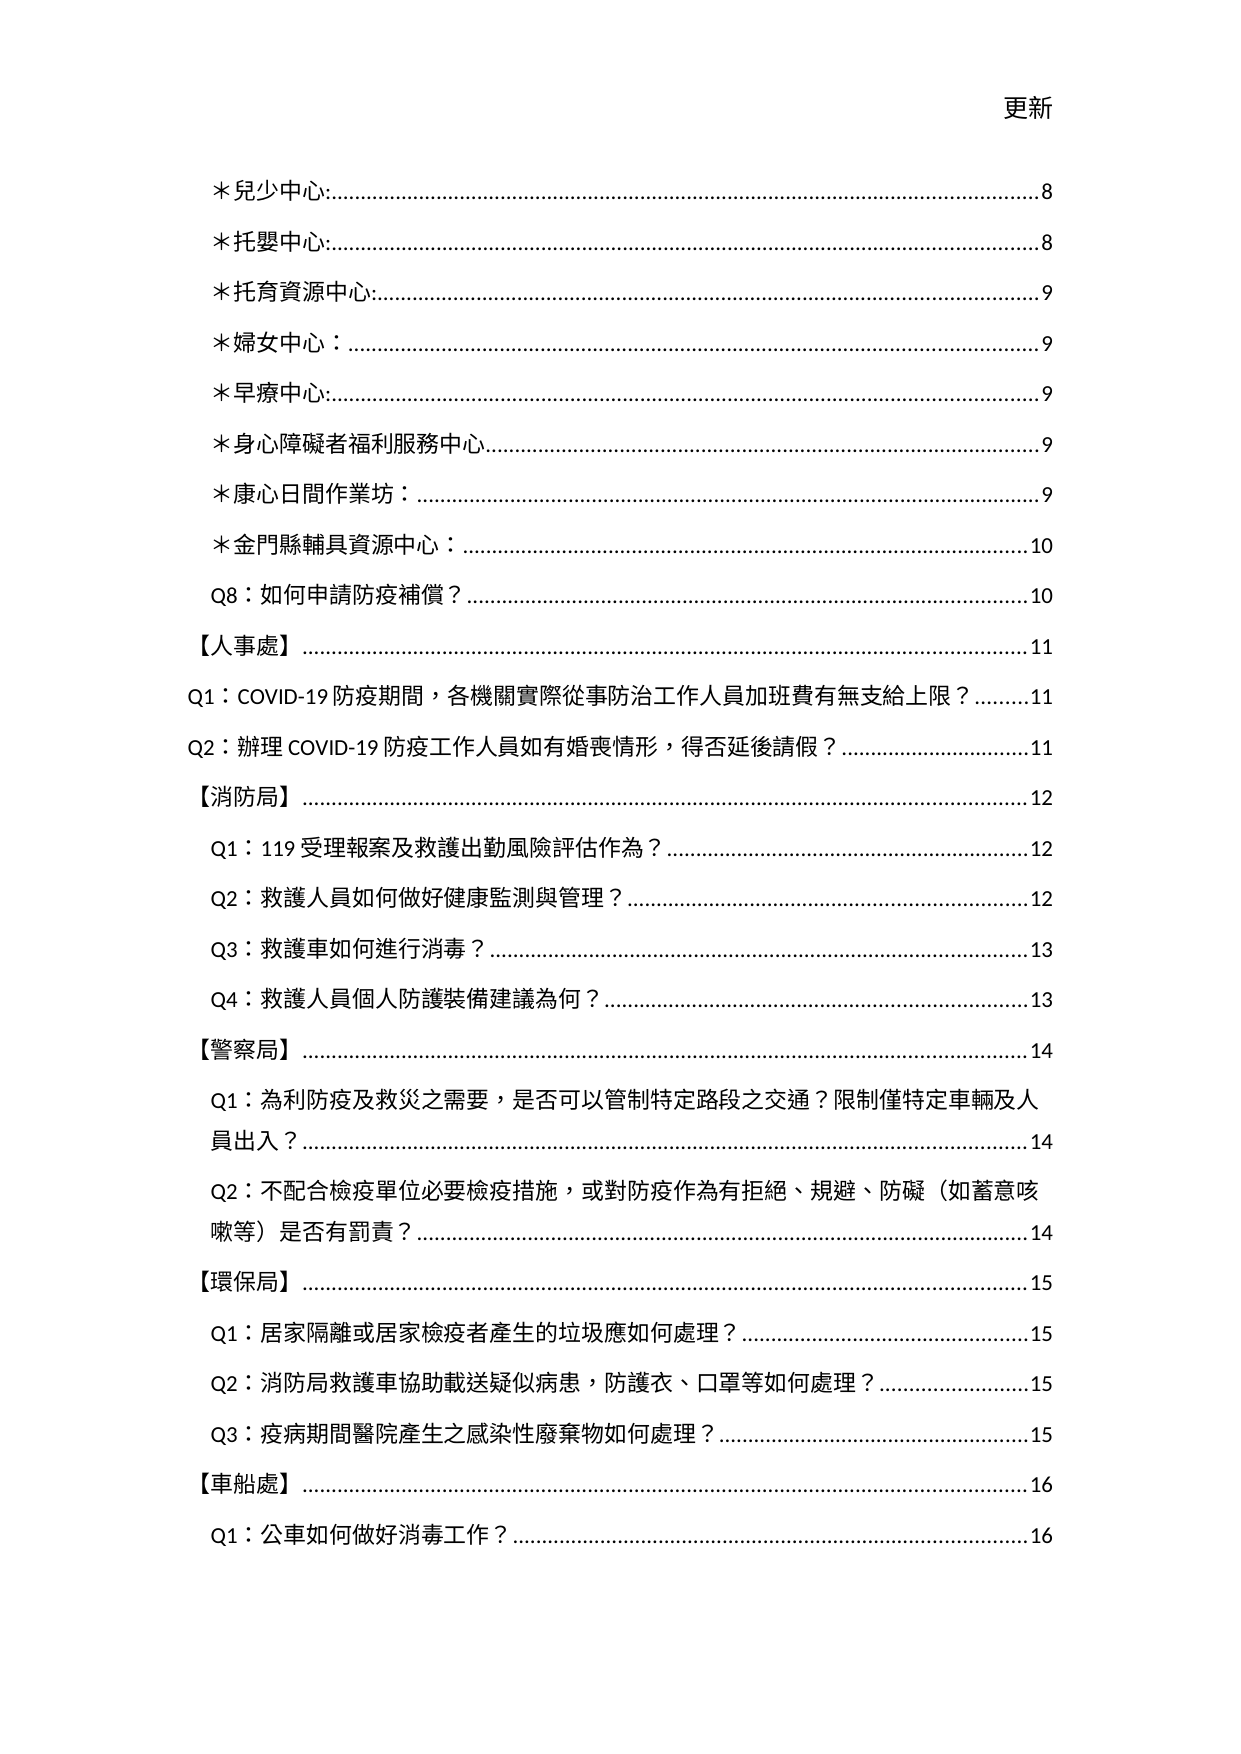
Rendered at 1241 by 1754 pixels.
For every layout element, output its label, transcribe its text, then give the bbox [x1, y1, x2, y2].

text ＊兒少中心: 8 [210, 164, 1053, 202]
text Q4：救護人員個人防護裝備建議為何？ 13 [210, 973, 1053, 1010]
text 【警察局】 14 [187, 1023, 1053, 1061]
text Q3：疫病期間醫院產生之感染性廢棄物如何處理？ 15 [210, 1407, 1053, 1445]
text Q1：COVID-19防疫期間，各機關實際從事防治工作人員加班費有無支給上限？ 11 [187, 670, 1053, 707]
text Q1：為利防疫及救災之需要，是否可以管制特定路段之交通？限制僅特定車輛及人員出入？ 14 [210, 1074, 1053, 1152]
text Q2：消防局救護車協助載送疑似病患，防護衣、口罩等如何處理？ 15 [210, 1357, 1053, 1394]
text Q2：不配合檢疫單位必要檢疫措施，或對防疫作為有拒絕、規避、防礙（如蓄意咳嗽等）是否有罰責？ 14 [210, 1165, 1053, 1243]
text ＊康心日間作業坊： 9 [210, 468, 1053, 505]
text 【人事處】 11 [187, 619, 1053, 657]
text ＊早療中心: 9 [210, 367, 1053, 404]
text ＊金門縣輔具資源中心： 10 [210, 518, 1053, 556]
text ＊身心障礙者福利服務中心 9 [210, 417, 1053, 454]
text ＊婦女中心： 9 [210, 316, 1053, 353]
text Q2：辦理COVID-19防疫工作人員如有婚喪情形，得否延後請假？ 11 [187, 720, 1053, 758]
text 【車船處】 16 [187, 1458, 1053, 1495]
text ＊托育資源中心: 9 [210, 266, 1053, 303]
text ＊托嬰中心: 8 [210, 215, 1053, 252]
text Q8：如何申請防疫補償？ 10 [210, 569, 1053, 606]
text 【消防局】 12 [187, 771, 1053, 808]
text Q2：救護人員如何做好健康監測與管理？ 12 [210, 872, 1053, 909]
text Q1：居家隔離或居家檢疫者產生的垃圾應如何處理？ 15 [210, 1306, 1053, 1344]
text 【環保局】 15 [187, 1256, 1053, 1293]
text Q3：救護車如何進行消毒？ 13 [210, 922, 1053, 960]
text Q1：公車如何做好消毒工作？ 16 [210, 1508, 1053, 1546]
text Q1：119受理報案及救護出勤風險評估作為？ 12 [210, 821, 1053, 859]
